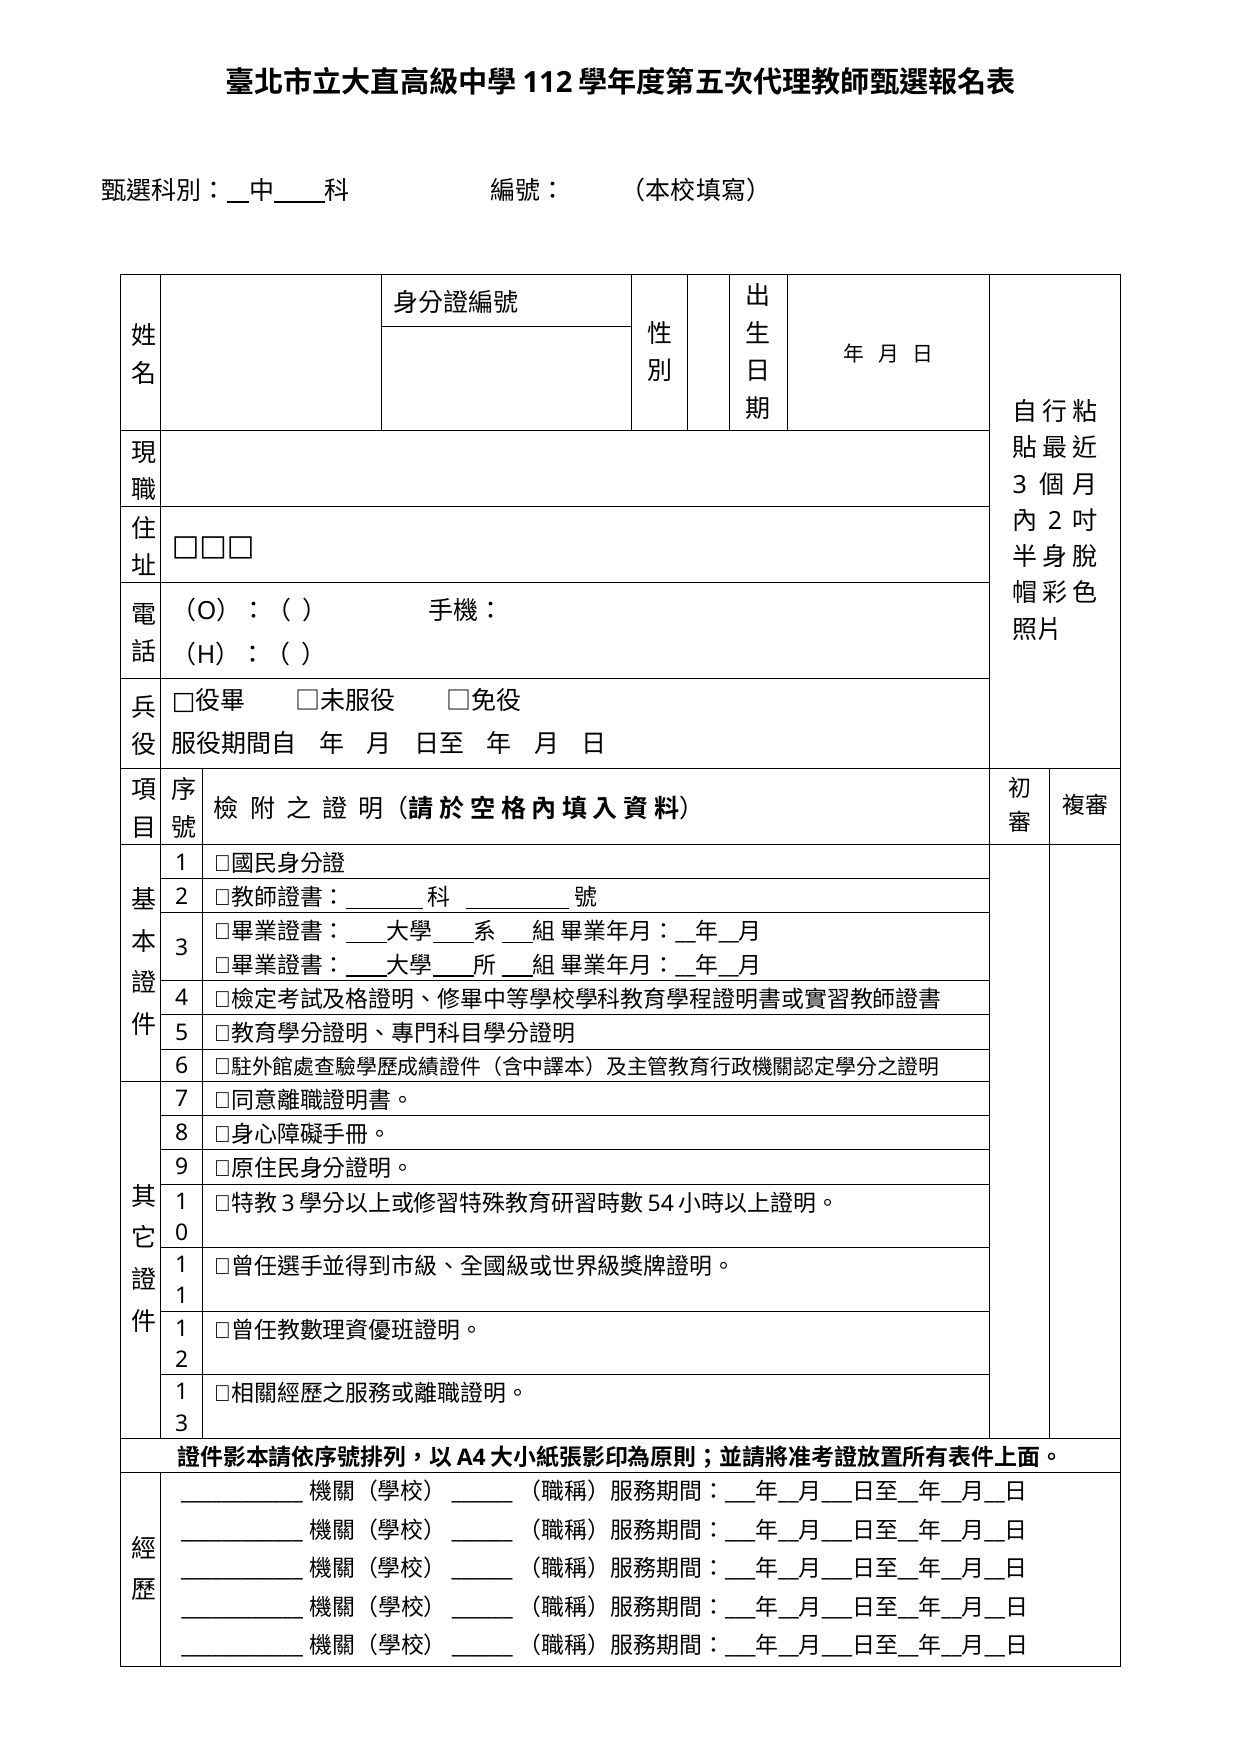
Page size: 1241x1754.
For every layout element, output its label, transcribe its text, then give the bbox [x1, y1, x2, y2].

table_cell 5 [161, 1015, 202, 1048]
table_cell 序 號 [161, 769, 202, 844]
table_cell 1 [161, 845, 202, 878]
table_cell 身心障礙手冊。 [203, 1116, 989, 1149]
table_cell [382, 327, 631, 430]
table_cell 2 [161, 879, 202, 912]
table_cell 原住民身分證明。 [203, 1150, 989, 1183]
table_cell □□□ [161, 507, 989, 582]
table_cell 檢 附 之 證 明（請 於 空 格 內 填 入 資 料） [203, 769, 989, 844]
table_cell 教師證書： 科 號 [203, 879, 989, 912]
table_cell 4 [161, 981, 202, 1014]
table_cell 教育學分證明、專門科目學分證明 [203, 1015, 989, 1048]
table_header 年 月 日 [788, 275, 989, 430]
table_cell 6 [161, 1050, 202, 1081]
table_cell 10 [161, 1185, 202, 1247]
text 甄選科別： 中 科 編號： （本校填寫） [89, 170, 1152, 207]
table_header [688, 275, 729, 430]
table_cell 國民身分證 [203, 845, 989, 878]
table_cell [990, 845, 1049, 1438]
table_cell ____________ 機關（學校） ______ （職稱）服務期間：___年__月___日至__年__月__日 ____________ 機關（學校） ______ （職稱）服務期間：___年__月___日至__年__月__日 ____________ 機關（學校） ______ （職稱）服務期間：___年__月___日至__年__月__日 ____________ 機關（學校） ______ （職稱）服務期間：___年__月___日至__年__月__日 ____________ 機關（學校） ______ （職稱）服務期間：___年__月___日至__年__月__日 [161, 1473, 1120, 1666]
table_header 出生 日期 [730, 275, 787, 430]
table_cell 基 本 證 件 [121, 845, 160, 1081]
table_cell （O）：（ ） 手機： （H）：（ ） [161, 583, 989, 678]
table_cell 相關經歷之服務或離職證明。 [203, 1375, 989, 1438]
table_cell [161, 431, 989, 506]
table_cell 經 歷 [121, 1473, 160, 1666]
text 臺北市立大直高級中學112學年度第五次代理教師甄選報名表 [89, 59, 1152, 101]
table_cell 11 [161, 1248, 202, 1311]
table_cell 檢定考試及格證明、修畢中等學校學科教育學程證明書或實習教師證書 [203, 981, 989, 1014]
table_cell 特教3學分以上或修習特殊教育研習時數54小時以上證明。 [203, 1185, 989, 1247]
table_header 自行粘貼最近3個月內2吋半身脫帽彩色照片 [990, 275, 1120, 768]
table_cell 7 [161, 1082, 202, 1115]
table_cell [1050, 845, 1120, 1438]
table_cell 8 [161, 1116, 202, 1149]
table_cell 初審 [990, 769, 1049, 844]
table_cell 現 職 [121, 431, 160, 506]
table_cell 9 [161, 1150, 202, 1183]
table_cell 項 目 [121, 769, 160, 844]
table_cell 兵 役 [121, 679, 160, 768]
table_header 身分證編號 [382, 275, 631, 326]
table_cell 駐外館處查驗學歷成績證件（含中譯本）及主管教育行政機關認定學分之證明 [203, 1050, 989, 1081]
table_cell 12 [161, 1312, 202, 1374]
table_cell □役畢 □未服役 □免役 服役期間自 年 月 日至 年 月 日 [161, 679, 989, 768]
table_header 性別 [632, 275, 687, 430]
table_cell 同意離職證明書。 [203, 1082, 989, 1115]
table_cell 畢業證書： 大學 系 組 畢業年月：__年__月 畢業證書： 大學 所 組 畢業年月：__年__月 [203, 913, 989, 980]
table_cell 住 址 [121, 507, 160, 582]
table_cell 複審 [1050, 769, 1120, 844]
table_cell 曾任教數理資優班證明。 [203, 1312, 989, 1374]
table_cell 電 話 [121, 583, 160, 678]
table_header 姓 名 [121, 275, 160, 430]
table_cell 13 [161, 1375, 202, 1438]
table_cell 3 [161, 913, 202, 980]
table_cell 證件影本請依序號排列，以A4大小紙張影印為原則；並請將准考證放置所有表件上面。 [121, 1439, 1120, 1472]
table_cell 曾任選手並得到市級、全國級或世界級獎牌證明。 [203, 1248, 989, 1311]
table_cell 其 它 證 件 [121, 1082, 160, 1438]
table_header [161, 275, 381, 430]
